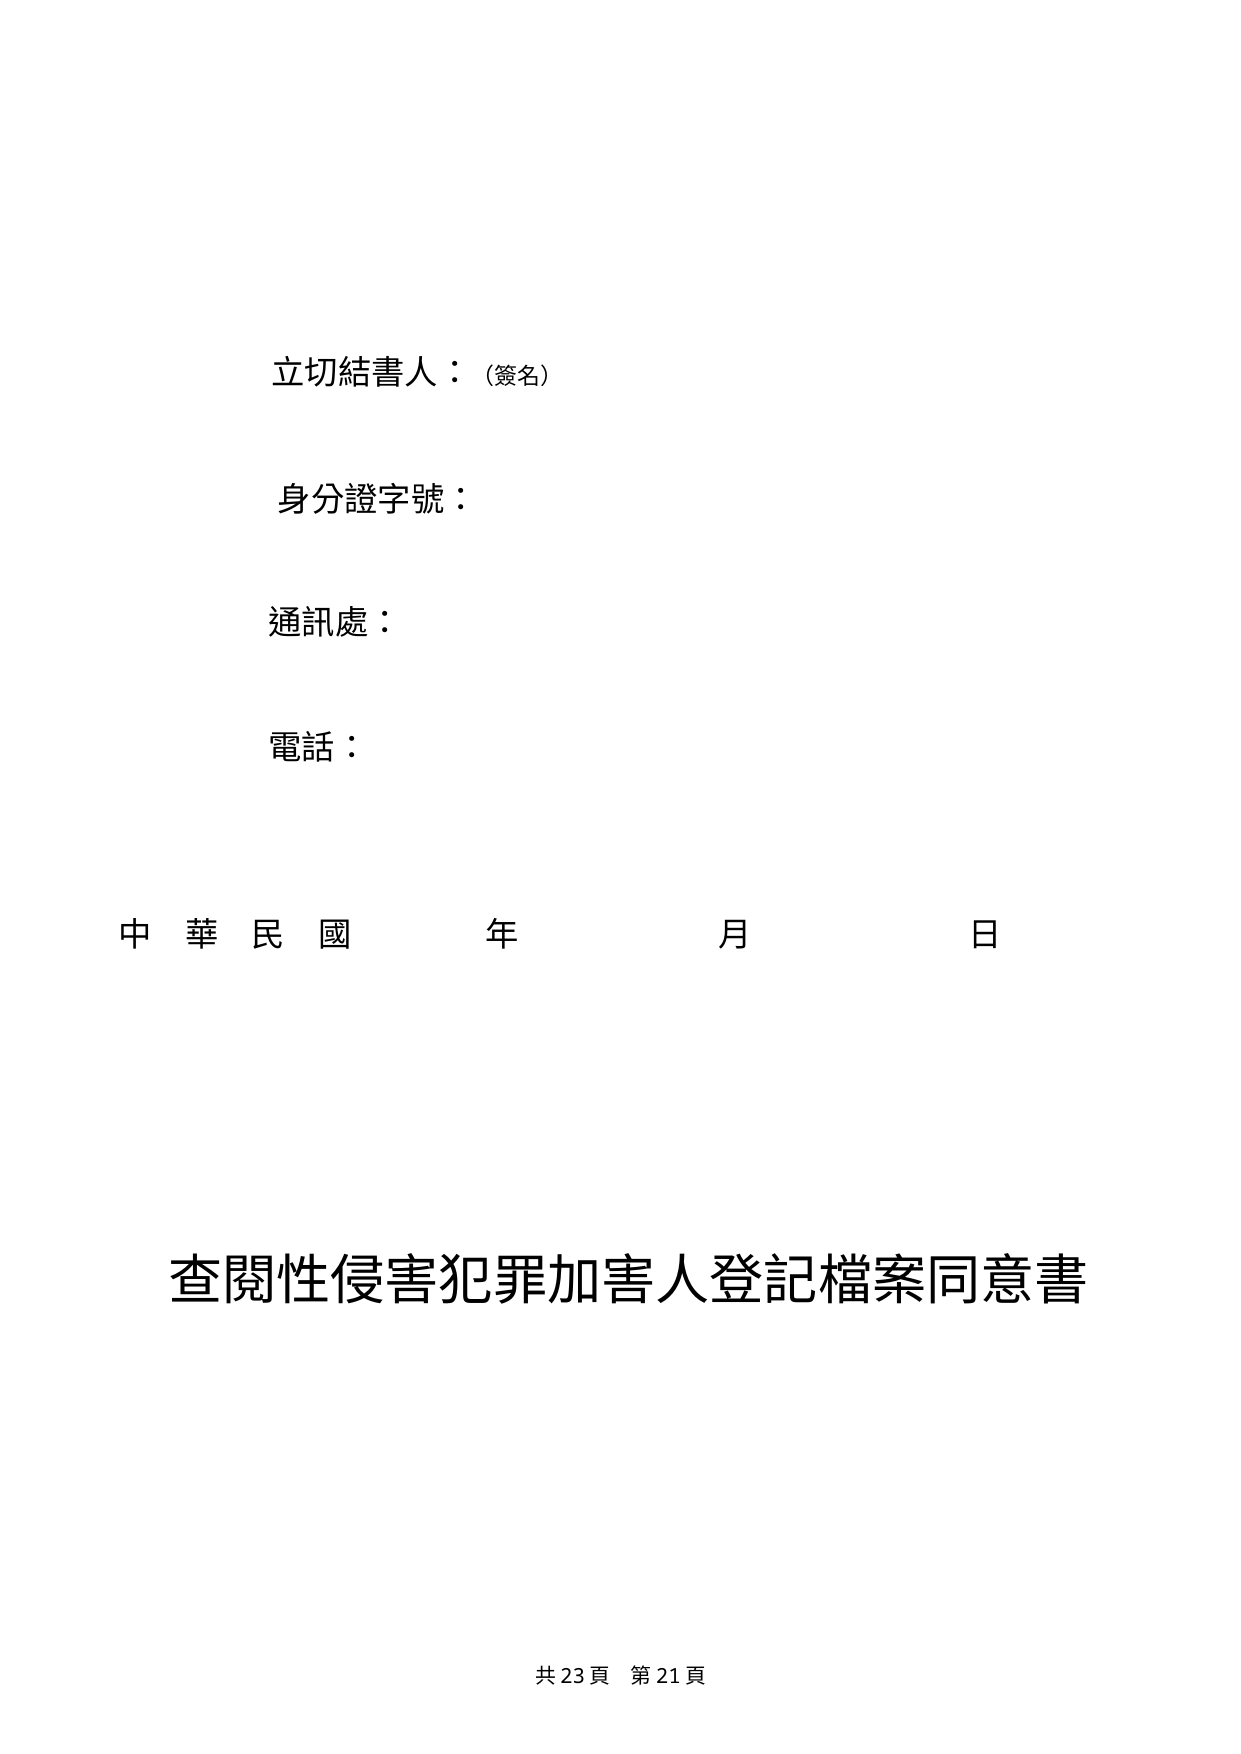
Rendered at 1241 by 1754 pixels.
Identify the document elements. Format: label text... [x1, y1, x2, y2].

text 立切結書人：（簽名） [118, 328, 1122, 391]
text 電話： [118, 703, 1122, 766]
text 中 華 民 國 年 月 日 [118, 891, 1122, 953]
text 身分證字號： [118, 453, 1122, 516]
text 通訊處： [118, 578, 1122, 641]
text 查閱性侵害犯罪加害人登記檔案同意書 [118, 1203, 1138, 1328]
